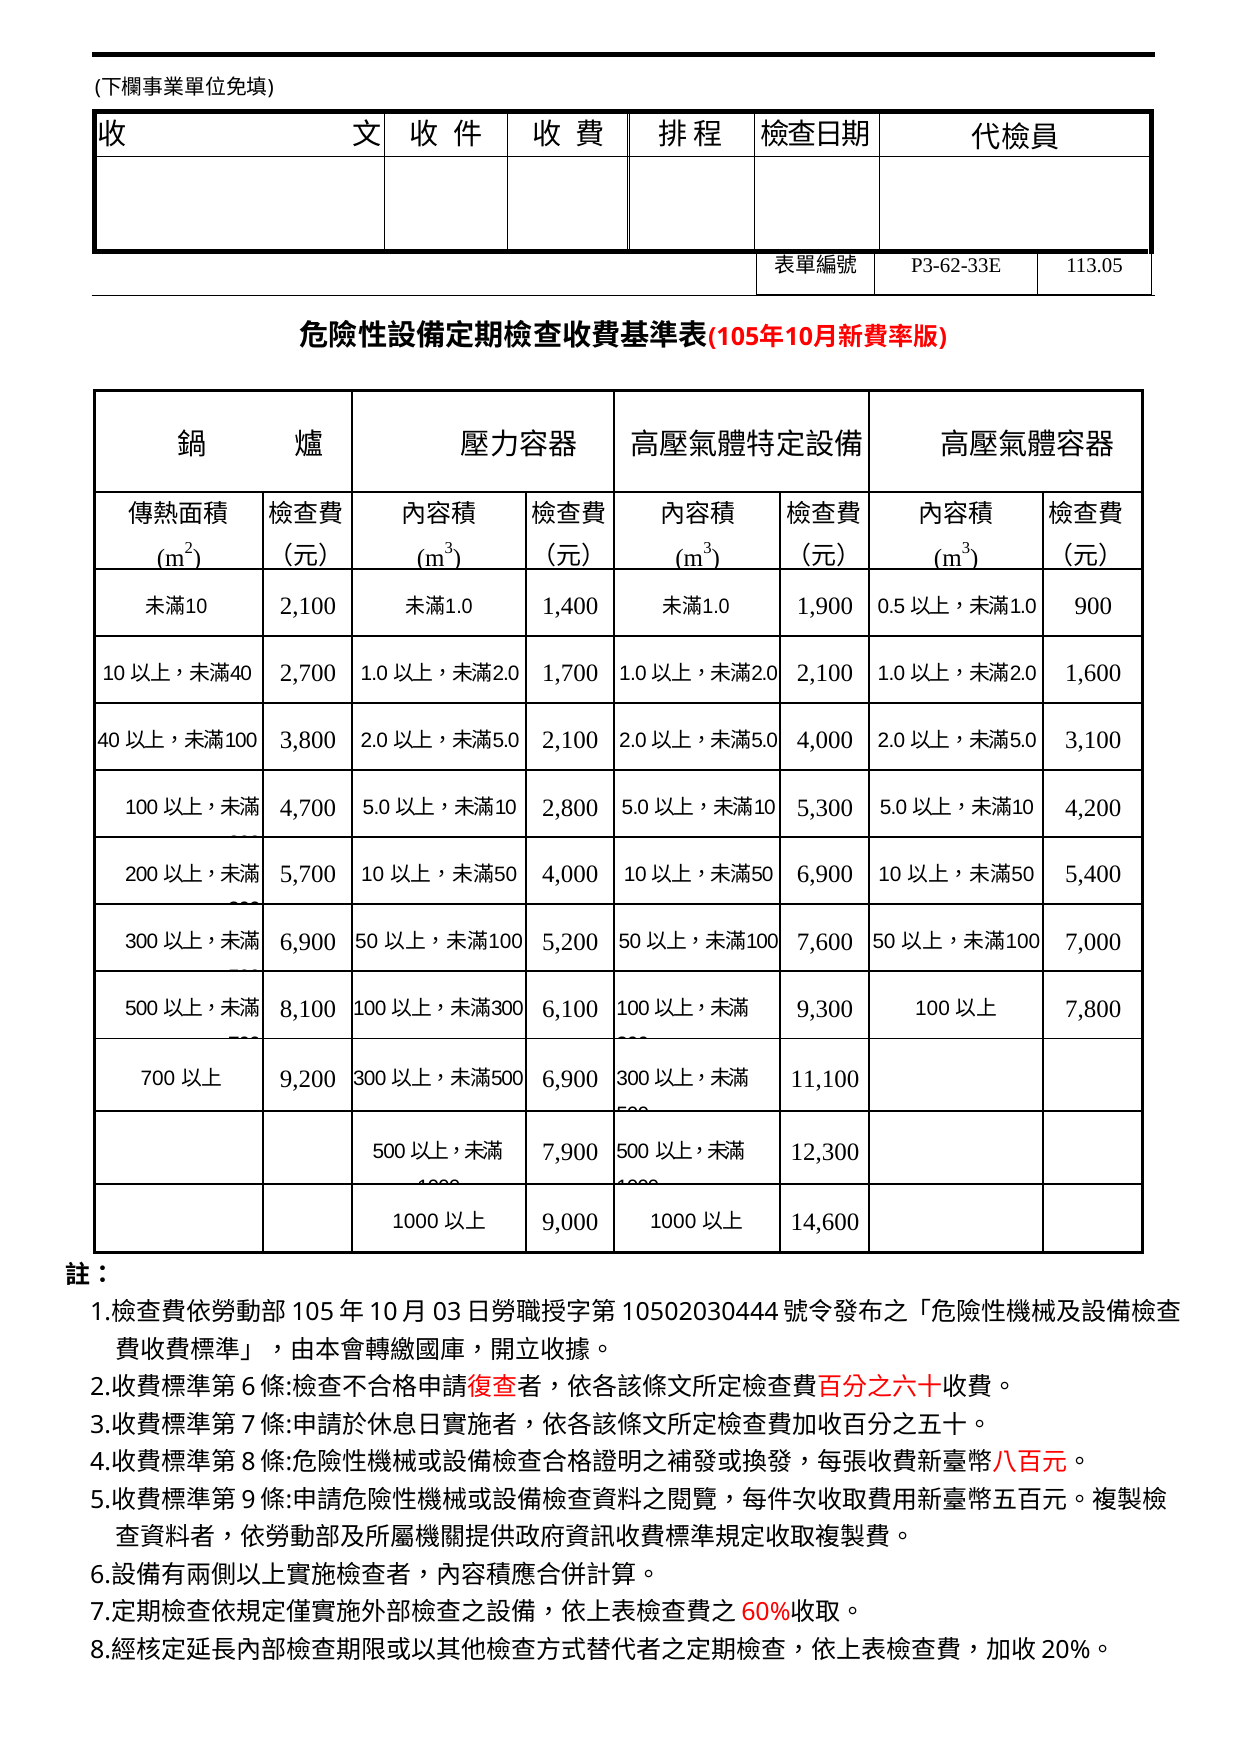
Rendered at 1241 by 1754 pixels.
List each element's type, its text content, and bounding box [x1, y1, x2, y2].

table_cell 內容積 (m3) [353, 493, 525, 568]
table_cell P3-62-33E [875, 254, 1037, 294]
table_cell 1,600 [1044, 637, 1141, 702]
table_cell 1.0 以上，未滿2.0 [870, 637, 1042, 702]
table_cell 10 以上，未滿50 [615, 838, 779, 903]
table_header 收文 [97, 114, 384, 156]
table_cell 500 以上，未滿700 [96, 972, 262, 1037]
table_cell 0.5 以上，未滿1.0 [870, 570, 1042, 635]
table_header 鍋 爐 [96, 392, 351, 491]
table_cell 2,700 [264, 637, 351, 702]
table_header 排 程 [630, 114, 754, 156]
table_cell 50 以上，未滿100 [870, 905, 1042, 970]
table_cell [755, 157, 879, 249]
table_cell [95, 254, 756, 294]
table_cell [97, 157, 384, 249]
table_cell 7,600 [781, 905, 868, 970]
table_cell 7,900 [527, 1112, 613, 1183]
table_cell 2.0 以上，未滿5.0 [870, 704, 1042, 769]
table_cell 6,900 [527, 1039, 613, 1110]
table_header 壓力容器 [353, 392, 613, 491]
text 1.檢查費依勞動部105年10月03日勞職授字第10502030444號令發布之「危險性機械及設備檢查費收費標準」，由本會轉繳國庫，開立收據。 [90, 1291, 1181, 1366]
table_cell 10 以上，未滿40 [96, 637, 262, 702]
table_cell [870, 1185, 1042, 1251]
table_cell 未滿1.0 [353, 570, 525, 635]
table_cell 5.0 以上，未滿10 [615, 771, 779, 836]
table_cell 200 以上，未滿300 [96, 838, 262, 903]
table_cell 700 以上 [96, 1039, 262, 1110]
table_cell 6,900 [781, 838, 868, 903]
table_cell 300 以上，未滿500 [96, 905, 262, 970]
table_cell 50 以上，未滿100 [353, 905, 525, 970]
table_cell 3,800 [264, 704, 351, 769]
text 危險性設備定期檢查收費基準表(105年10月新費率版) [65, 295, 1181, 370]
table_cell [1044, 1039, 1141, 1110]
text 5.收費標準第9條:申請危險性機械或設備檢查資料之閱覽，每件次收取費用新臺幣五百元。複製檢查資料者，依勞動部及所屬機關提供政府資訊收費標準規定收取複製費。 [90, 1479, 1181, 1554]
table_cell 1.0 以上，未滿2.0 [353, 637, 525, 702]
table_header 高壓氣體容器 [870, 392, 1141, 491]
table_cell 2,100 [527, 704, 613, 769]
table_cell 2,800 [527, 771, 613, 836]
table_cell [385, 157, 507, 249]
table_cell [508, 157, 627, 249]
table_cell 未滿1.0 [615, 570, 779, 635]
table_cell 檢查費 （元） [781, 493, 868, 568]
table_cell 100 以上，未滿300 [353, 972, 525, 1037]
table_cell 未滿10 [96, 570, 262, 635]
table_cell 1,900 [781, 570, 868, 635]
table_cell 5,400 [1044, 838, 1141, 903]
table_cell 7,000 [1044, 905, 1141, 970]
text 8.經核定延長內部檢查期限或以其他檢查方式替代者之定期檢查，依上表檢查費，加收20%。 [90, 1629, 1181, 1666]
table_cell 2.0 以上，未滿5.0 [615, 704, 779, 769]
table_cell [264, 1185, 351, 1251]
table_cell 8,100 [264, 972, 351, 1037]
text 7.定期檢查依規定僅實施外部檢查之設備，依上表檢查費之60%收取。 [90, 1591, 1181, 1629]
table_cell 4,000 [781, 704, 868, 769]
table_cell 1000 以上 [615, 1185, 779, 1251]
table_cell 傳熱面積 (m2) [96, 493, 262, 568]
table_cell [96, 1112, 262, 1183]
table_cell 5.0 以上，未滿10 [353, 771, 525, 836]
table_cell [630, 157, 754, 249]
table_cell 50 以上，未滿100 [615, 905, 779, 970]
table_cell 113.05 [1038, 249, 1151, 294]
table_cell 內容積 (m3) [870, 493, 1042, 568]
table_cell 1,700 [527, 637, 613, 702]
table_header 高壓氣體特定設備 [615, 392, 868, 491]
table_cell [870, 1039, 1042, 1110]
table_cell 100 以上 [870, 972, 1042, 1037]
table_cell 10 以上，未滿50 [353, 838, 525, 903]
table_cell [870, 1112, 1042, 1183]
table_cell 1.0 以上，未滿2.0 [615, 637, 779, 702]
text 3.收費標準第7條:申請於休息日實施者，依各該條文所定檢查費加收百分之五十。 [90, 1404, 1181, 1441]
table_cell 表單編號 [757, 254, 874, 294]
table_cell 9,000 [527, 1185, 613, 1251]
table_cell 11,100 [781, 1039, 868, 1110]
table_cell 9,300 [781, 972, 868, 1037]
table_header 檢查日期 [755, 114, 879, 156]
table_cell 100 以上，未滿200 [96, 771, 262, 836]
table_cell 4,700 [264, 771, 351, 836]
table_cell 內容積 (m3) [615, 493, 779, 568]
table_cell 5,700 [264, 838, 351, 903]
table_cell 4,000 [527, 838, 613, 903]
text 2.收費標準第6條:檢查不合格申請復查者，依各該條文所定檢查費百分之六十收費。 [90, 1366, 1181, 1404]
table_header 收 件 [385, 114, 507, 156]
table_cell [880, 157, 1149, 249]
table_cell 5.0 以上，未滿10 [870, 771, 1042, 836]
table_cell 5,200 [527, 905, 613, 970]
table_cell [1044, 1185, 1141, 1251]
table_header 收 費 [508, 114, 627, 156]
table_cell 1,400 [527, 570, 613, 635]
table_cell 1000 以上 [353, 1185, 525, 1251]
table_cell 500 以上，未滿1000 [615, 1112, 779, 1183]
table_cell 500 以上，未滿1000 [353, 1112, 525, 1183]
table_cell 檢查費 （元） [264, 493, 351, 568]
table_cell 檢查費 （元） [527, 493, 613, 568]
table_cell 6,100 [527, 972, 613, 1037]
text 4.收費標準第8條:危險性機械或設備檢查合格證明之補發或換發，每張收費新臺幣八百元。 [90, 1441, 1181, 1479]
table_cell 6,900 [264, 905, 351, 970]
table_cell 4,200 [1044, 771, 1141, 836]
table_cell 9,200 [264, 1039, 351, 1110]
table_cell 檢查費 （元） [1044, 493, 1141, 568]
table_cell 100 以上，未滿300 [615, 972, 779, 1037]
table_cell 2,100 [264, 570, 351, 635]
table_cell [92, 254, 756, 295]
table_cell 10 以上，未滿50 [870, 838, 1042, 903]
table_cell [1044, 1112, 1141, 1183]
table_cell [96, 1185, 262, 1251]
table_cell [264, 1112, 351, 1183]
table_cell 7,800 [1044, 972, 1141, 1037]
table_cell (下欄事業單位免填) [92, 57, 1154, 109]
table_cell 900 [1044, 570, 1141, 635]
table_header 代檢員 [880, 114, 1149, 156]
table_cell 12,300 [781, 1112, 868, 1183]
table_cell 300 以上，未滿500 [353, 1039, 525, 1110]
text 6.設備有兩側以上實施檢查者，內容積應合併計算。 [90, 1554, 1181, 1591]
table_cell 40 以上，未滿100 [96, 704, 262, 769]
table_cell 5,300 [781, 771, 868, 836]
table_cell 3,100 [1044, 704, 1141, 769]
text 註： [65, 1254, 1181, 1291]
table_cell 14,600 [781, 1185, 868, 1251]
table_cell 2,100 [781, 637, 868, 702]
table_cell 2.0 以上，未滿5.0 [353, 704, 525, 769]
table_cell 300 以上，未滿500 [615, 1039, 779, 1110]
